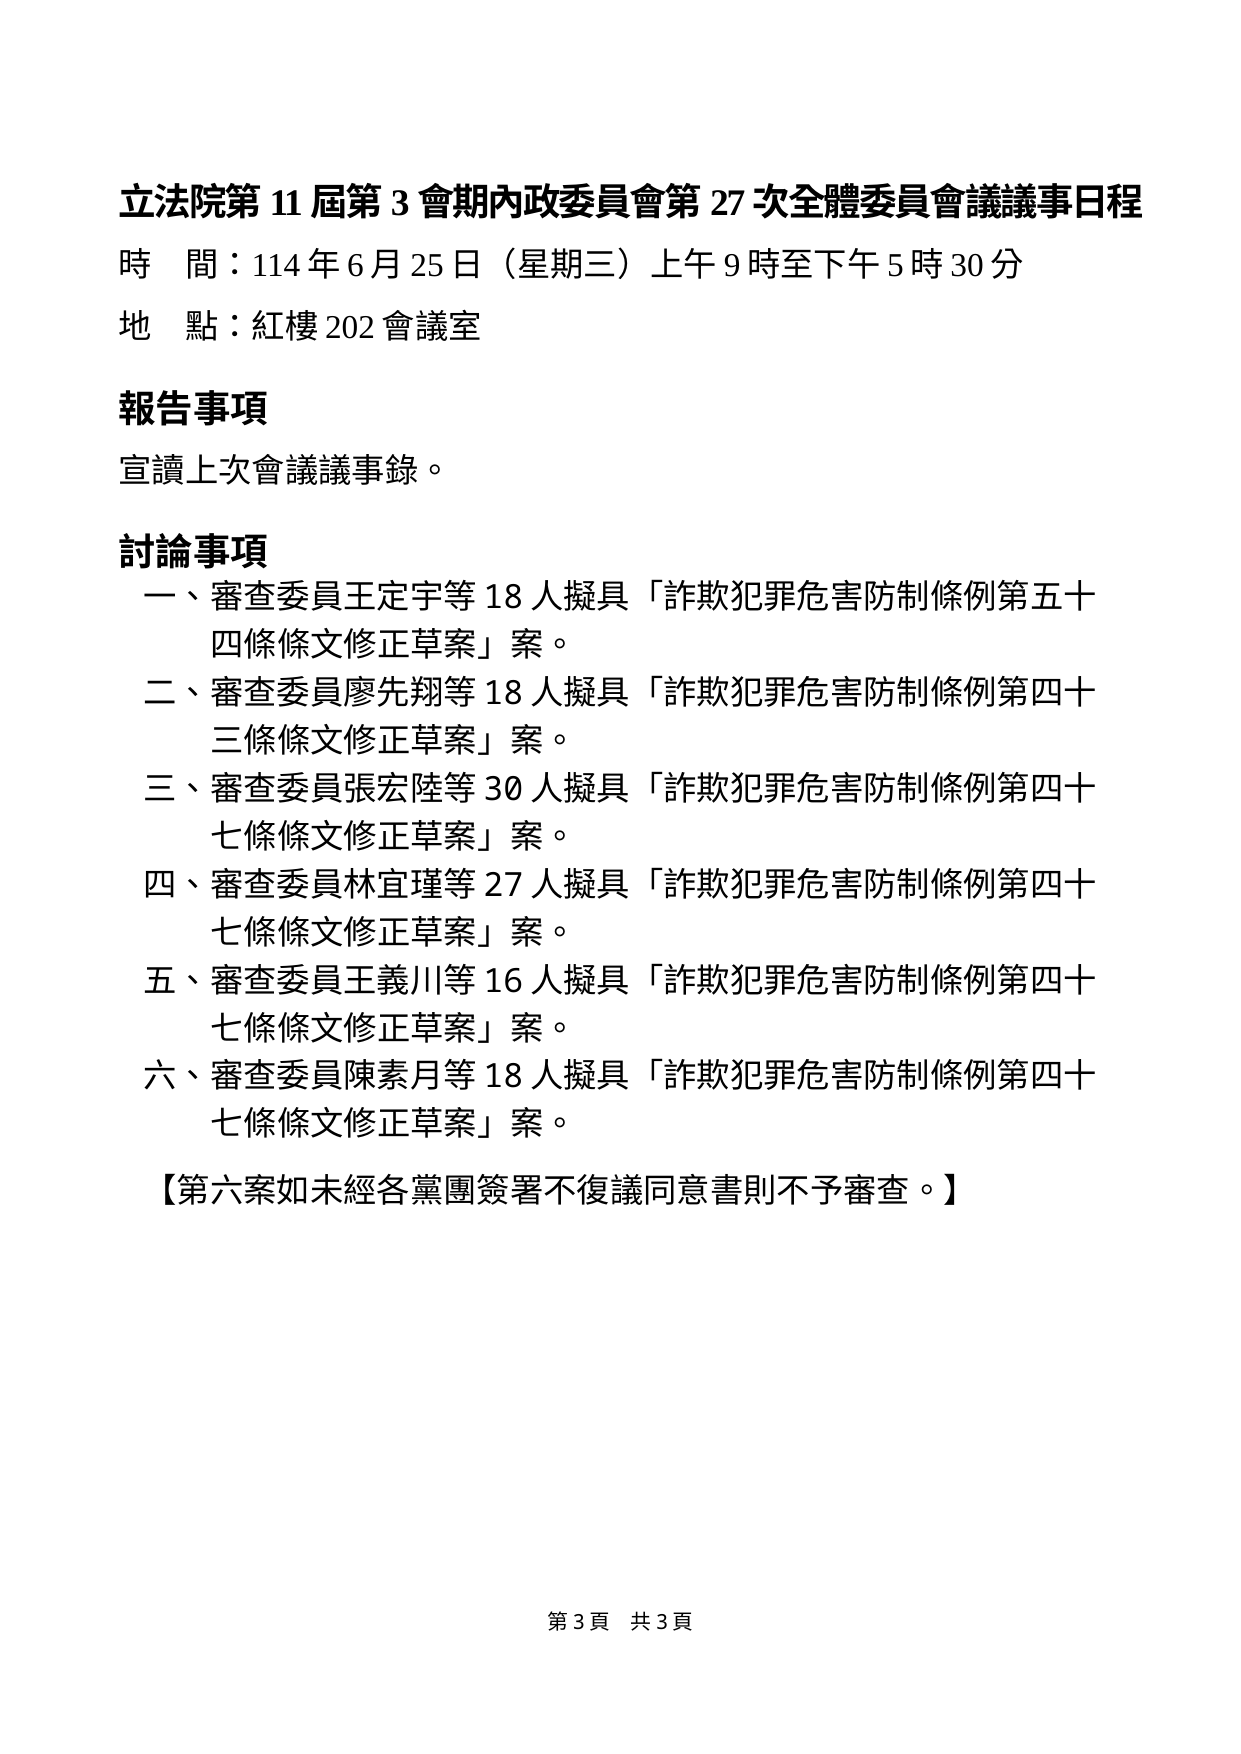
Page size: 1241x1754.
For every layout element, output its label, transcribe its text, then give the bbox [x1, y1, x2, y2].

text 宣讀上次會議議事錄。 [118, 427, 1122, 489]
text 討論事項 [118, 508, 1122, 570]
text 二、審查委員廖先翔等18人擬具「詐欺犯罪危害防制條例第四十三條條文修正草案」案。 [143, 666, 1122, 762]
text 三、審查委員張宏陸等30人擬具「詐欺犯罪危害防制條例第四十七條條文修正草案」案。 [143, 762, 1122, 858]
text 一、審查委員王定宇等18人擬具「詐欺犯罪危害防制條例第五十四條條文修正草案」案。 [143, 570, 1122, 666]
text 五、審查委員王義川等16人擬具「詐欺犯罪危害防制條例第四十七條條文修正草案」案。 [143, 954, 1122, 1049]
text 【第六案如未經各黨團簽署不復議同意書則不予審查。】 [143, 1164, 1122, 1212]
text 地 點：紅樓202會議室 [118, 283, 1122, 345]
text 時 間：114年6月25日（星期三）上午9時至下午5時30分 [118, 220, 1166, 283]
text 報告事項 [118, 364, 1122, 427]
text 立法院第11屆第3會期內政委員會第27次全體委員會議議事日程 [118, 158, 1144, 220]
text 六、審查委員陳素月等18人擬具「詐欺犯罪危害防制條例第四十七條條文修正草案」案。 [143, 1049, 1122, 1145]
text 四、審查委員林宜瑾等27人擬具「詐欺犯罪危害防制條例第四十七條條文修正草案」案。 [143, 858, 1122, 954]
